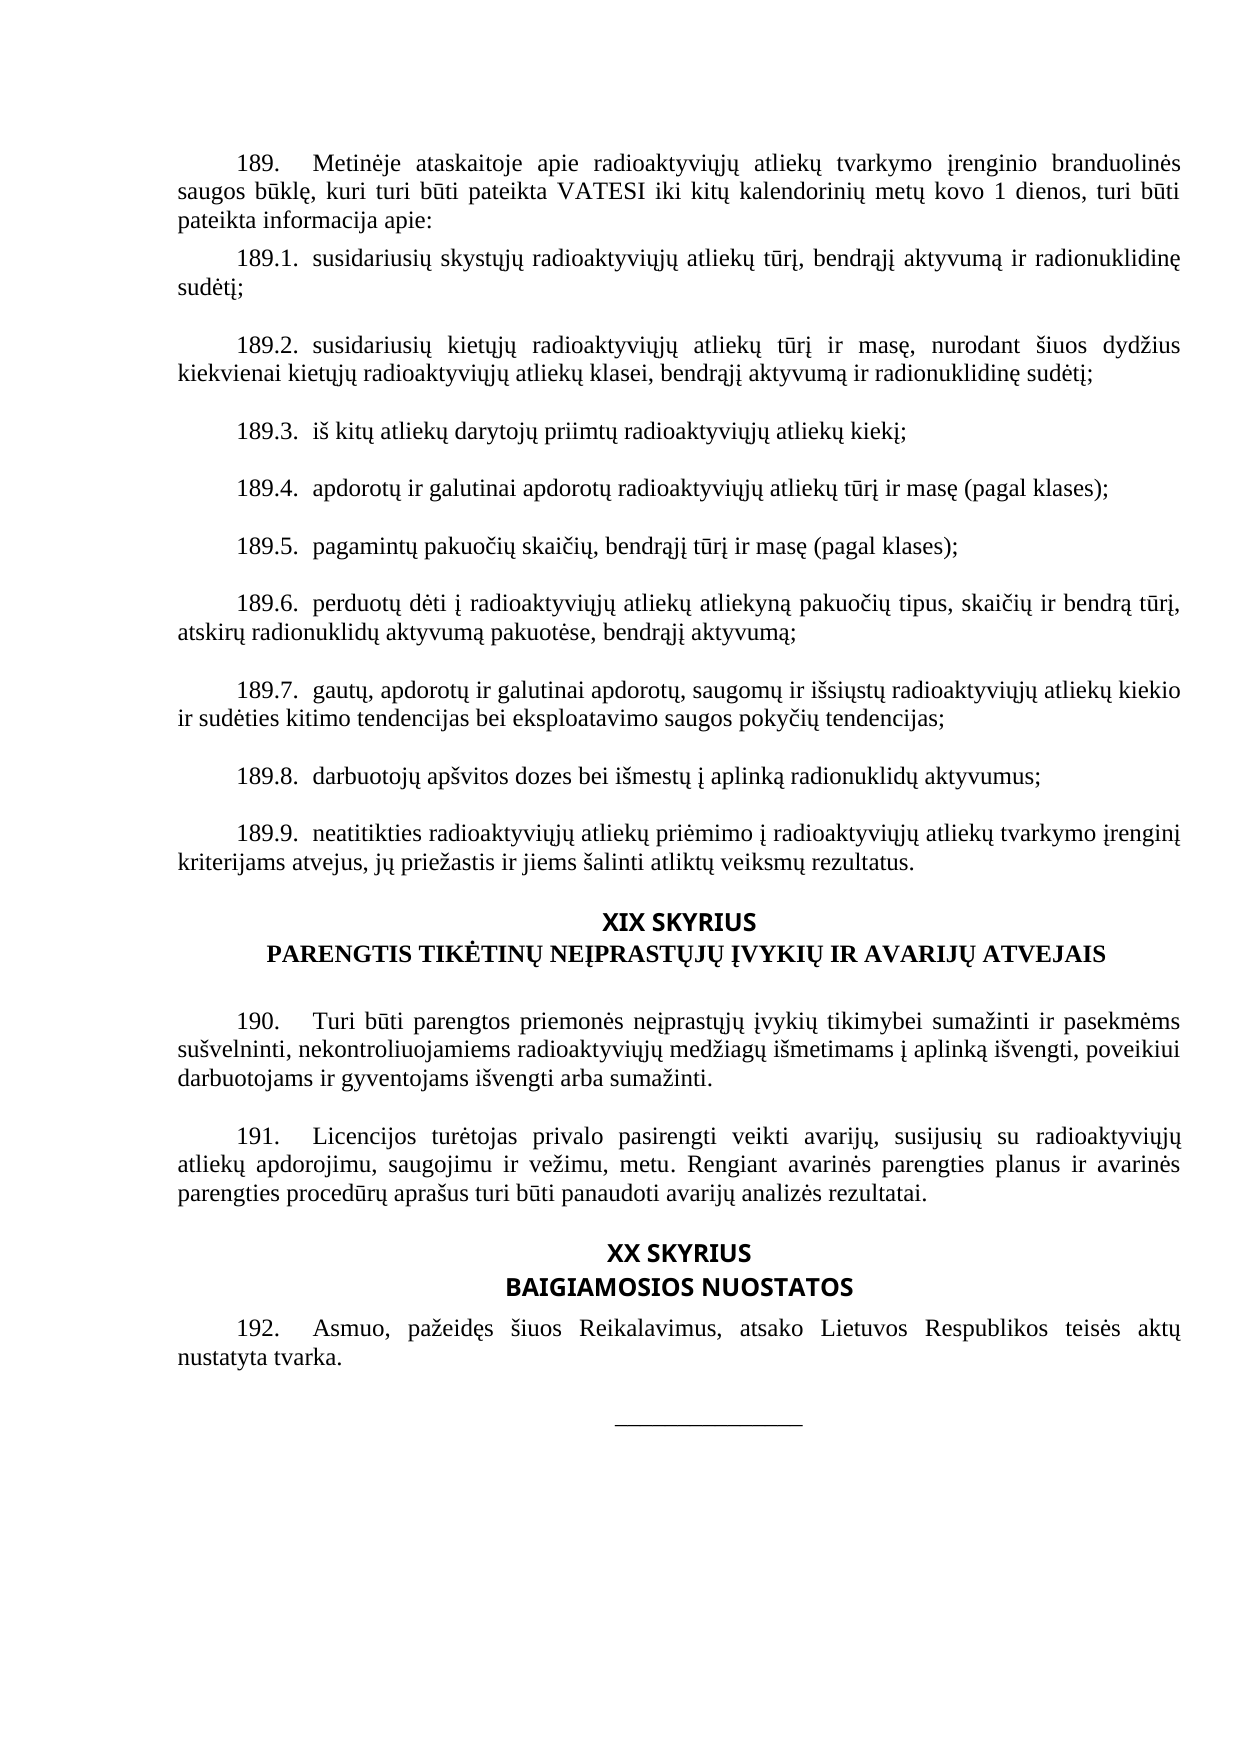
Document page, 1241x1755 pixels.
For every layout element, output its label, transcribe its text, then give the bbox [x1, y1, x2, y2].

text XIX SKYRIUS [177, 905, 1181, 939]
text 189.3. iš kitų atliekų darytojų priimtų radioaktyviųjų atliekų kiekį; [177, 416, 1181, 445]
text _______________ [177, 1400, 1181, 1428]
text 189.5. pagamintų pakuočių skaičių, bendrąjį tūrį ir masę (pagal klases); [177, 531, 1181, 560]
text 189.9. neatitikties radioaktyviųjų atliekų priėmimo į radioaktyviųjų atliekų tvarkymo įrenginį kriterijams atvejus, jų priežastis ir jiems šalinti atliktų veiksmų rezultatus. [177, 818, 1181, 876]
text BAIGIAMOSIOS NUOSTATOS [177, 1270, 1181, 1304]
text 192. Asmuo, pažeidęs šiuos Reikalavimus, atsako Lietuvos Respublikos teisės aktų nustatyta tvarka. [177, 1313, 1181, 1371]
text XX SKYRIUS [177, 1236, 1181, 1270]
text 189.1. susidariusių skystųjų radioaktyviųjų atliekų tūrį, bendrąjį aktyvumą ir radionuklidinę sudėtį; [177, 243, 1181, 301]
text 189.7. gautų, apdorotų ir galutinai apdorotų, saugomų ir išsiųstų radioaktyviųjų atliekų kiekio ir sudėties kitimo tendencijas bei eksploatavimo saugos pokyčių tendencijas; [177, 675, 1181, 732]
text PARENGTIS TIKĖTINŲ NEĮPRASTŲJŲ ĮVYKIŲ IR AVARIJŲ ATVEJAIS [177, 939, 1181, 967]
text 189.8. darbuotojų apšvitos dozes bei išmestų į aplinką radionuklidų aktyvumus; [177, 761, 1181, 790]
text 189.6. perduotų dėti į radioaktyviųjų atliekų atliekyną pakuočių tipus, skaičių ir bendrą tūrį, atskirų radionuklidų aktyvumą pakuotėse, bendrąjį aktyvumą; [177, 588, 1181, 646]
text 189. Metinėje ataskaitoje apie radioaktyviųjų atliekų tvarkymo įrenginio branduolinės saugos būklę, kuri turi būti pateikta VATESI iki kitų kalendorinių metų kovo 1 dienos, turi būti pateikta informacija apie: [177, 148, 1181, 234]
text 189.4. apdorotų ir galutinai apdorotų radioaktyviųjų atliekų tūrį ir masę (pagal klases); [177, 473, 1181, 502]
text 189.2. susidariusių kietųjų radioaktyviųjų atliekų tūrį ir masę, nurodant šiuos dydžius kiekvienai kietųjų radioaktyviųjų atliekų klasei, bendrąjį aktyvumą ir radionuklidinę sudėtį; [177, 330, 1181, 387]
text 191. Licencijos turėtojas privalo pasirengti veikti avarijų, susijusių su radioaktyviųjų atliekų apdorojimu, saugojimu ir vežimu, metu. Rengiant avarinės parengties planus ir avarinės parengties procedūrų aprašus turi būti panaudoti avarijų analizės rezultatai. [177, 1121, 1181, 1207]
text 190. Turi būti parengtos priemonės neįprastųjų įvykių tikimybei sumažinti ir pasekmėms sušvelninti, nekontroliuojamiems radioaktyviųjų medžiagų išmetimams į aplinką išvengti, poveikiui darbuotojams ir gyventojams išvengti arba sumažinti. [177, 1006, 1181, 1092]
